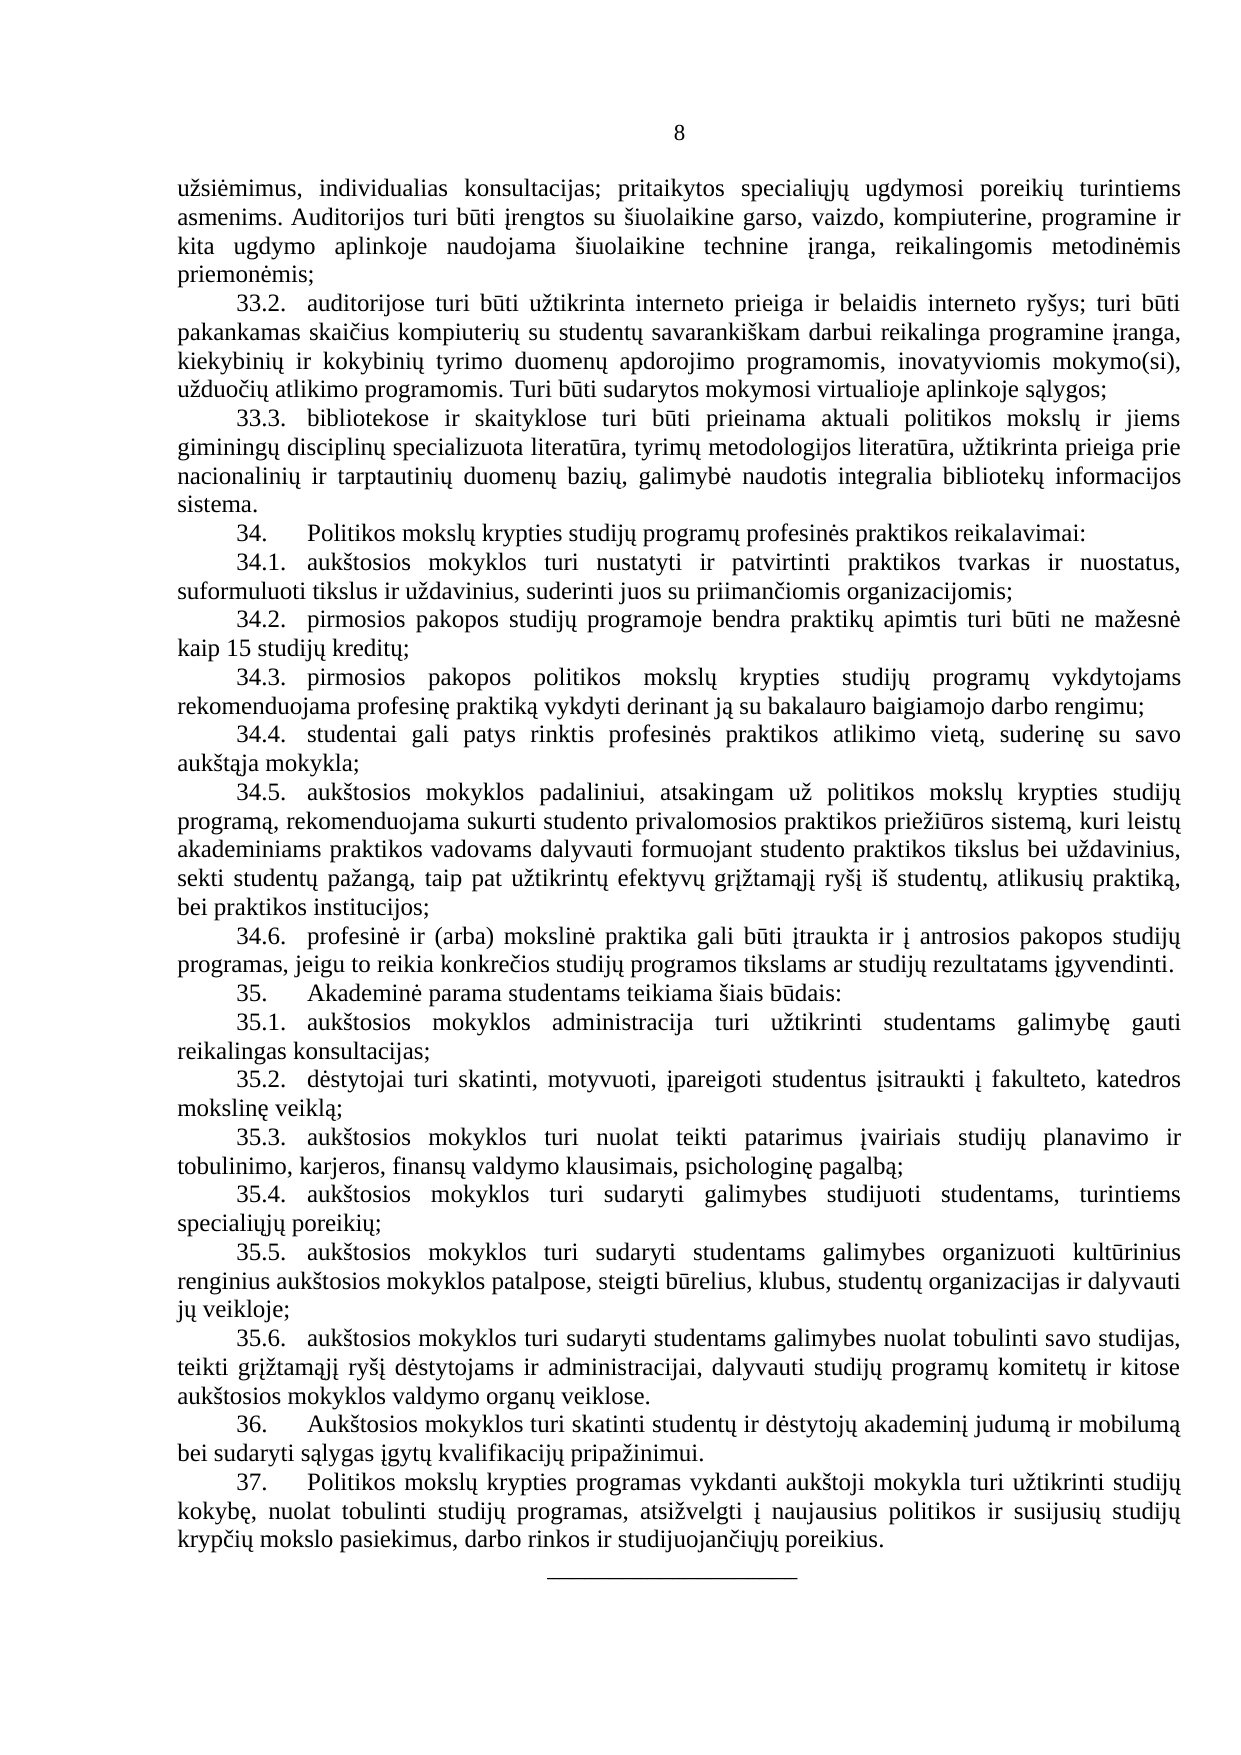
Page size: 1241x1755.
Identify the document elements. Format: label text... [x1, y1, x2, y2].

text 35.1. aukštosios mokyklos administracija turi užtikrinti studentams galimybę gauti reikalingas konsultacijas; [177, 1007, 1182, 1064]
text 34. Politikos mokslų krypties studijų programų profesinės praktikos reikalavimai: [177, 518, 1182, 547]
text 34.5. aukštosios mokyklos padaliniui, atsakingam už politikos mokslų krypties studijų programą, rekomenduojama sukurti studento privalomosios praktikos priežiūros sistemą, kuri leistų akademiniams praktikos vadovams dalyvauti formuojant studento praktikos tikslus bei uždavinius, sekti studentų pažangą, taip pat užtikrintų efektyvų grįžtamąjį ryšį iš studentų, atlikusių praktiką, bei praktikos institucijos; [177, 777, 1182, 921]
text 35.4. aukštosios mokyklos turi sudaryti galimybes studijuoti studentams, turintiems specialiųjų poreikių; [177, 1179, 1182, 1237]
text užsiėmimus, individualias konsultacijas; pritaikytos specialiųjų ugdymosi poreikių turintiems asmenims. Auditorijos turi būti įrengtos su šiuolaikine garso, vaizdo, kompiuterine, programine ir kita ugdymo aplinkoje naudojama šiuolaikine technine įranga, reikalingomis metodinėmis priemonėmis; [177, 173, 1182, 288]
text ____________________ [177, 1553, 1167, 1582]
text 35. Akademinė parama studentams teikiama šiais būdais: [177, 978, 1182, 1007]
text 36. Aukštosios mokyklos turi skatinti studentų ir dėstytojų akademinį judumą ir mobilumą bei sudaryti sąlygas įgytų kvalifikacijų pripažinimui. [177, 1409, 1182, 1467]
text 34.4. studentai gali patys rinktis profesinės praktikos atlikimo vietą, suderinę su savo aukštąja mokykla; [177, 719, 1182, 777]
text 35.5. aukštosios mokyklos turi sudaryti studentams galimybes organizuoti kultūrinius renginius aukštosios mokyklos patalpose, steigti būrelius, klubus, studentų organizacijas ir dalyvauti jų veikloje; [177, 1237, 1182, 1323]
text 34.2. pirmosios pakopos studijų programoje bendra praktikų apimtis turi būti ne mažesnė kaip 15 studijų kreditų; [177, 604, 1182, 662]
text 37. Politikos mokslų krypties programas vykdanti aukštoji mokykla turi užtikrinti studijų kokybę, nuolat tobulinti studijų programas, atsižvelgti į naujausius politikos ir susijusių studijų krypčių mokslo pasiekimus, darbo rinkos ir studijuojančiųjų poreikius. [177, 1467, 1182, 1553]
text 34.6. profesinė ir (arba) mokslinė praktika gali būti įtraukta ir į antrosios pakopos studijų programas, jeigu to reikia konkrečios studijų programos tikslams ar studijų rezultatams įgyvendinti. [177, 921, 1182, 978]
text 34.3. pirmosios pakopos politikos mokslų krypties studijų programų vykdytojams rekomenduojama profesinę praktiką vykdyti derinant ją su bakalauro baigiamojo darbo rengimu; [177, 662, 1182, 719]
text 33.2. auditorijose turi būti užtikrinta interneto prieiga ir belaidis interneto ryšys; turi būti pakankamas skaičius kompiuterių su studentų savarankiškam darbui reikalinga programine įranga, kiekybinių ir kokybinių tyrimo duomenų apdorojimo programomis, inovatyviomis mokymo(si), užduočių atlikimo programomis. Turi būti sudarytos mokymosi virtualioje aplinkoje sąlygos; [177, 288, 1182, 403]
text 34.1. aukštosios mokyklos turi nustatyti ir patvirtinti praktikos tvarkas ir nuostatus, suformuluoti tikslus ir uždavinius, suderinti juos su priimančiomis organizacijomis; [177, 547, 1182, 604]
text 35.6. aukštosios mokyklos turi sudaryti studentams galimybes nuolat tobulinti savo studijas, teikti grįžtamąjį ryšį dėstytojams ir administracijai, dalyvauti studijų programų komitetų ir kitose aukštosios mokyklos valdymo organų veiklose. [177, 1323, 1182, 1409]
text 35.3. aukštosios mokyklos turi nuolat teikti patarimus įvairiais studijų planavimo ir tobulinimo, karjeros, finansų valdymo klausimais, psichologinę pagalbą; [177, 1122, 1182, 1179]
text 35.2. dėstytojai turi skatinti, motyvuoti, įpareigoti studentus įsitraukti į fakulteto, katedros mokslinę veiklą; [177, 1064, 1182, 1122]
text 33.3. bibliotekose ir skaityklose turi būti prieinama aktuali politikos mokslų ir jiems giminingų disciplinų specializuota literatūra, tyrimų metodologijos literatūra, užtikrinta prieiga prie nacionalinių ir tarptautinių duomenų bazių, galimybė naudotis integralia bibliotekų informacijos sistema. [177, 403, 1182, 518]
